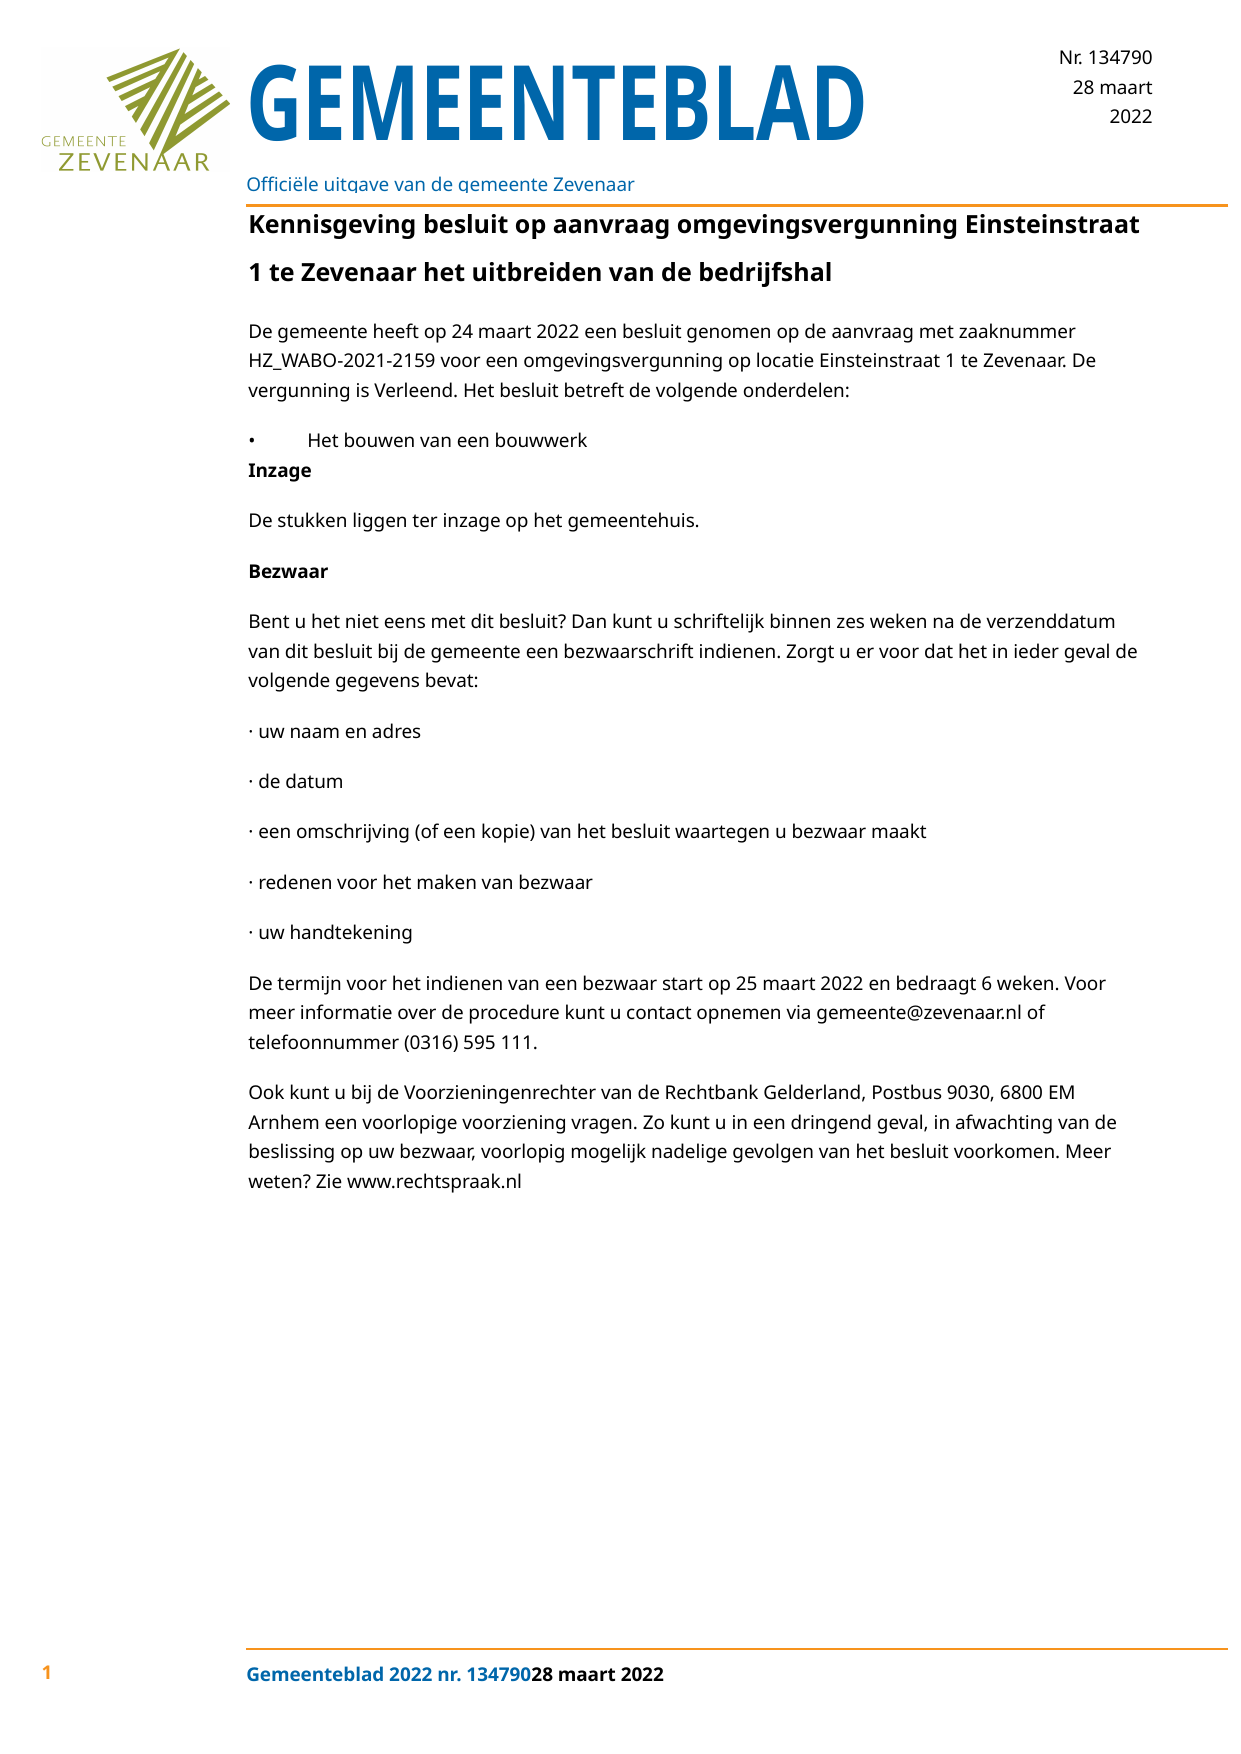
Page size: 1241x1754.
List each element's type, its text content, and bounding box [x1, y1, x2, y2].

text Ook kunt u bij de Voorzieningenrechter van de Rechtbank Gelderland, Postbus 9030, 6800 EM Arnhem een voorlopige voorziening vragen. Zo kunt u in een dringend geval, in afwachting van de beslissing op uw bezwaar, voorlopig mogelijk nadelige gevolgen van het besluit voorkomen. Meer weten? Zie www.rechtspraak.nl [248, 1079, 1152, 1194]
text · de datum [248, 768, 1152, 794]
list Het bouwen van een bouwwerk [248, 427, 1152, 453]
text · redenen voor het maken van bezwaar [248, 869, 1152, 895]
text Inzage [248, 457, 1152, 483]
picture [41, 47, 231, 172]
text Bezwaar [248, 558, 1152, 584]
text · uw handtekening [248, 919, 1152, 945]
text De stukken liggen ter inzage op het gemeentehuis. [248, 507, 1152, 533]
text Bent u het niet eens met dit besluit? Dan kunt u schriftelijk binnen zes weken na de verzenddatum van dit besluit bij de gemeente een bezwaarschrift indienen. Zorgt u er voor dat het in ieder geval de volgende gegevens bevat: [248, 608, 1152, 693]
text Kennisgeving besluit op aanvraag omgevingsvergunning Einsteinstraat 1 te Zevenaar het uitbreiden van de bedrijfshal [248, 207, 1152, 288]
text De gemeente heeft op 24 maart 2022 een besluit genomen op de aanvraag met zaaknummer HZ_WABO-2021-2159 voor een omgevingsvergunning op locatie Einsteinstraat 1 te Zevenaar. De vergunning is Verleend. Het besluit betreft de volgende onderdelen: [248, 318, 1152, 403]
text De termijn voor het indienen van een bezwaar start op 25 maart 2022 en bedraagt 6 weken. Voor meer informatie over de procedure kunt u contact opnemen via gemeente@zevenaar.nl of telefoonnummer (0316) 595 111. [248, 970, 1152, 1055]
text · uw naam en adres [248, 718, 1152, 744]
text · een omschrijving (of een kopie) van het besluit waartegen u bezwaar maakt [248, 819, 1152, 844]
